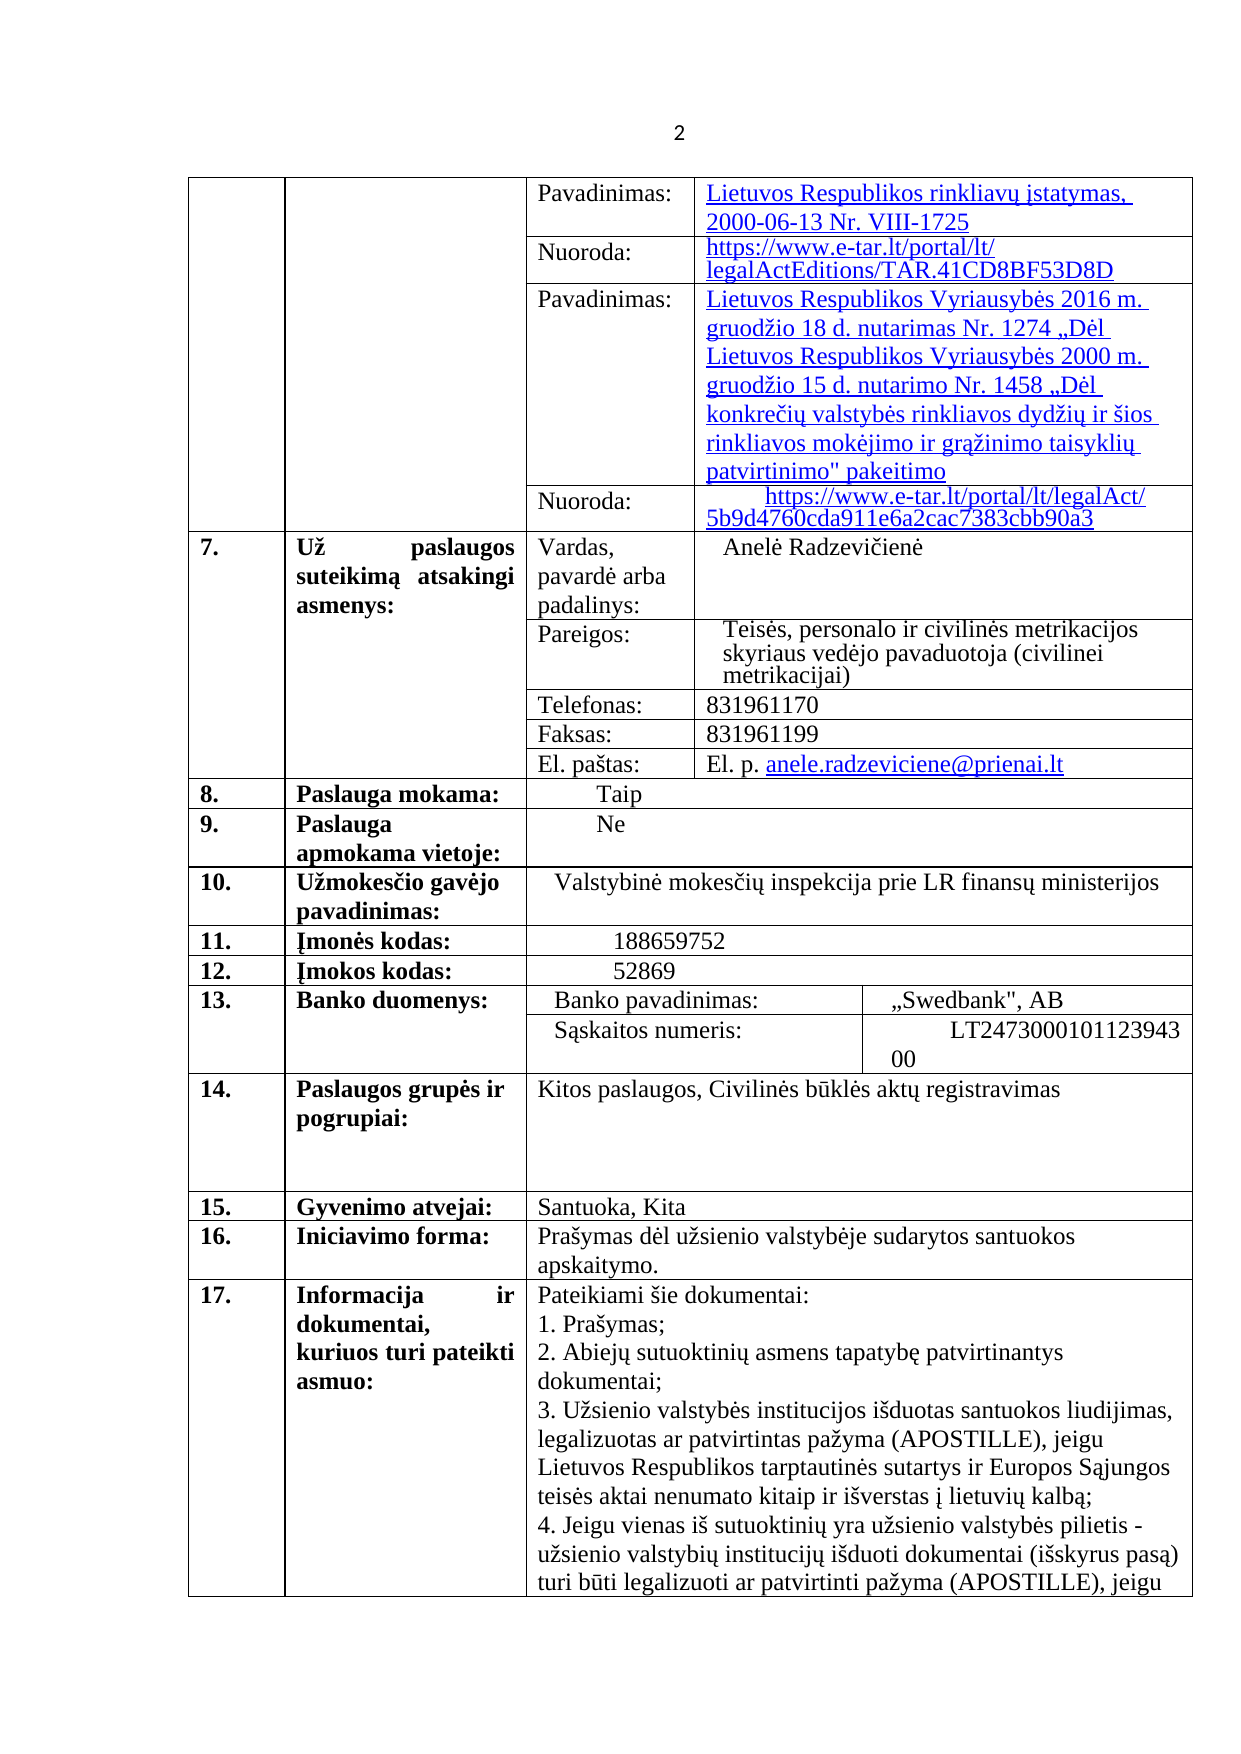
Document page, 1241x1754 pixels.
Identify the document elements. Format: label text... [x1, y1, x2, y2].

table_cell Užmokesčio gavėjo pavadinimas: [286, 868, 526, 925]
table_cell Anelė Radzevičienė [695, 532, 1192, 618]
table_cell Lietuvos Respublikos rinkliavų įstatymas, 2000-06-13 Nr. VIII-1725 [695, 178, 1192, 236]
table_cell Nuoroda: [527, 237, 694, 283]
table_cell Banko duomenys: [286, 986, 526, 1073]
table_cell Santuoka, Kita [527, 1192, 1192, 1220]
table_cell Sąskaitos numeris: [527, 1015, 862, 1073]
table_cell Faksas: [527, 720, 694, 748]
table_cell Teisės, personalo ir civilinės metrikacijos skyriaus vedėjo pavaduotoja (civilinei metrikacijai) [695, 620, 1192, 689]
table_cell Paslauga apmokama vietoje: [286, 809, 526, 866]
table_cell https://www.e-tar.lt/portal/lt/legalAct/5b9d4760cda911e6a2cac7383cbb90a3 [695, 486, 1192, 531]
table_cell Valstybinė mokesčių inspekcija prie LR finansų ministerijos [527, 868, 1192, 925]
table_cell 10. [189, 868, 284, 925]
table_cell Gyvenimo atvejai: [286, 1192, 526, 1220]
table_cell Lietuvos Respublikos Vyriausybės 2016 m. gruodžio 18 d. nutarimas Nr. 1274 „Dėl Lietuvos Respublikos Vyriausybės 2000 m. gruodžio 15 d. nutarimo Nr. 1458 „Dėl konkrečių valstybės rinkliavos dydžių ir šios rinkliavos mokėjimo ir grąžinimo taisyklių patvirtinimo" pakeitimo [695, 284, 1192, 485]
table_cell Paslauga mokama: [286, 779, 526, 808]
table_cell El. paštas: [527, 749, 694, 778]
table_cell Už paslaugos suteikimą atsakingi asmenys: [286, 532, 526, 778]
table_cell Vardas, pavardė arba padalinys: [527, 532, 694, 618]
table_cell Paslaugos grupės ir pogrupiai: [286, 1074, 526, 1191]
table_cell Įmokos kodas: [286, 956, 526, 984]
table_cell 14. [189, 1074, 284, 1191]
table_cell Ne [527, 809, 1192, 866]
table_cell „Swedbank", AB [863, 986, 1192, 1014]
table_cell 52869 [527, 956, 1192, 984]
table_cell Iniciavimo forma: [286, 1221, 526, 1279]
table_cell 17. [189, 1280, 284, 1596]
table_cell 831961199 [695, 720, 1192, 748]
table_cell Pareigos: [527, 620, 694, 689]
table_cell 7. [189, 532, 284, 778]
table_cell [286, 178, 526, 531]
table_cell Pavadinimas: [527, 284, 694, 485]
table_cell Kitos paslaugos, Civilinės būklės aktų registravimas [527, 1074, 1192, 1191]
table_cell Pavadinimas: [527, 178, 694, 236]
table_cell 13. [189, 986, 284, 1073]
table_cell 9. [189, 809, 284, 866]
table_cell Įmonės kodas: [286, 926, 526, 955]
table_cell LT247300010112394300 [863, 1015, 1192, 1073]
table_cell 8. [189, 779, 284, 808]
table_cell 15. [189, 1192, 284, 1220]
table_cell https://www.e-tar.lt/portal/lt/legalActEditions/TAR.41CD8BF53D8D [695, 237, 1192, 283]
table_cell Prašymas dėl užsienio valstybėje sudarytos santuokos apskaitymo. [527, 1221, 1192, 1279]
table_cell Telefonas: [527, 690, 694, 718]
table_cell Pateikiami šie dokumentai: 1. Prašymas; 2. Abiejų sutuoktinių asmens tapatybę patvirtinantys dokumentai; 3. Užsienio valstybės institucijos išduotas santuokos liudijimas, legalizuotas ar patvirtintas pažyma (APOSTILLE), jeigu Lietuvos Respublikos tarptautinės sutartys ir Europos Sąjungos teisės aktai nenumato kitaip ir išverstas į lietuvių kalbą; 4. Jeigu vienas iš sutuoktinių yra užsienio valstybės pilietis - užsienio valstybių institucijų išduoti dokumentai (išskyrus pasą) turi būti legalizuoti ar patvirtinti pažyma (APOSTILLE), jeigu [527, 1280, 1192, 1596]
table_cell Taip [527, 779, 1192, 808]
table_cell 11. [189, 926, 284, 955]
table_cell El. p. anele.radzeviciene@prienai.lt [695, 749, 1192, 778]
table_cell 831961170 [695, 690, 1192, 718]
table_cell Informacija ir dokumentai, kuriuos turi pateikti asmuo: [286, 1280, 526, 1596]
table_cell 12. [189, 956, 284, 984]
table_cell 188659752 [527, 926, 1192, 955]
table_cell Nuoroda: [527, 486, 694, 531]
table_cell 16. [189, 1221, 284, 1279]
table_cell Banko pavadinimas: [527, 986, 862, 1014]
table_cell [189, 178, 284, 531]
